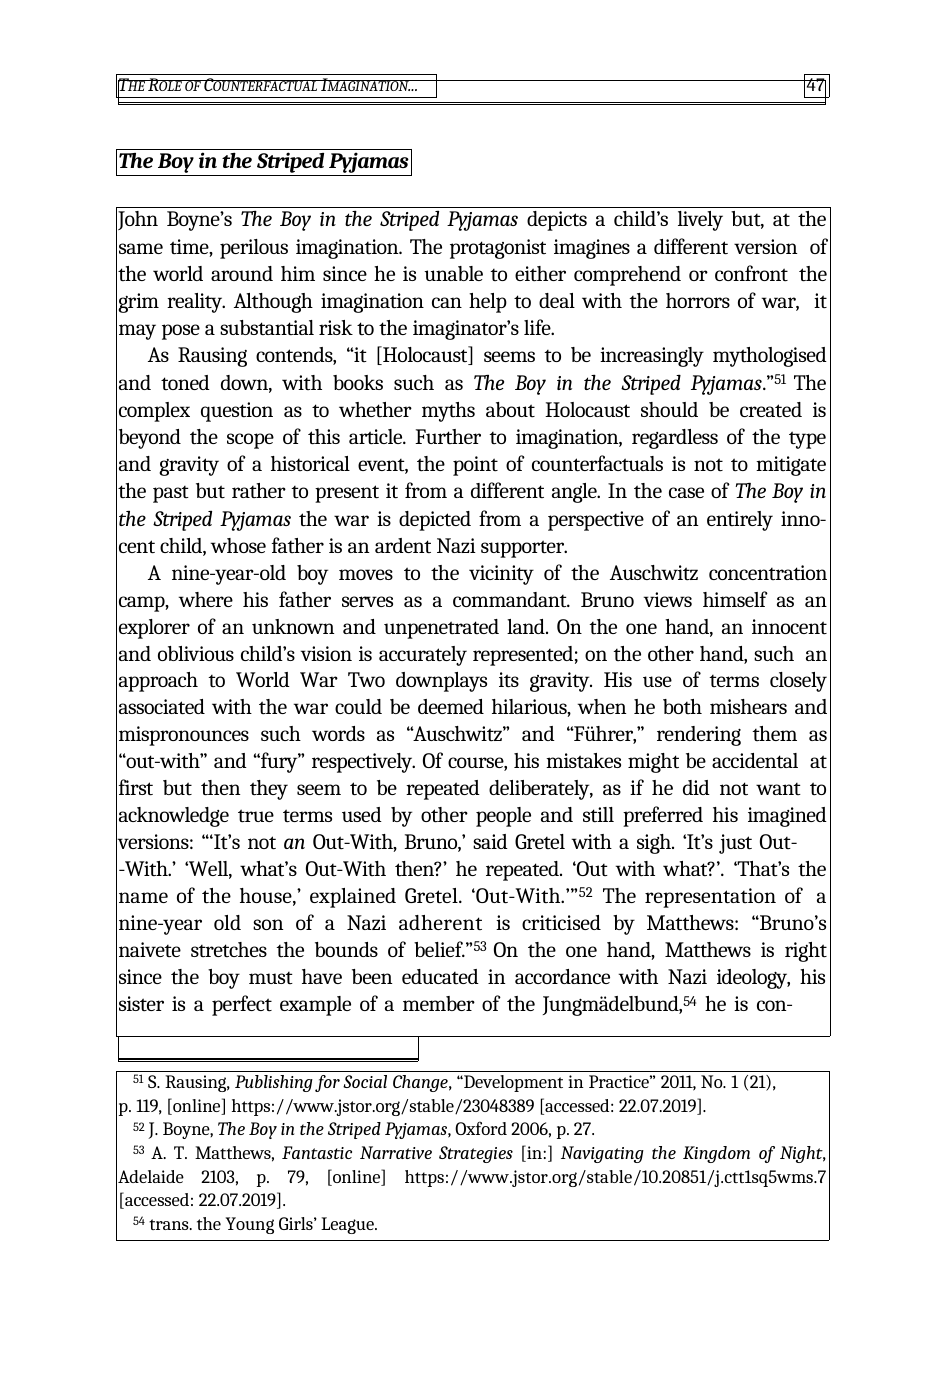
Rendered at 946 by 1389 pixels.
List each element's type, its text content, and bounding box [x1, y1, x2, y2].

text 53 A. T. Matthews, Fantastic Narrative Strategies [in:] Navigating the Kingdom of Night, Adelaide 2103, p. 79, [online] https://www.jstor.org/stable/10.20851/j.ctt1sq5wms.7 [accessed: 22.07.2019]. [118, 1142, 827, 1211]
text 54 trans. the Young Girls’ League. [133, 1213, 829, 1235]
text THE ROLE OF COUNTERFACTUAL IMAGINATION... [119, 81, 436, 96]
text The Boy in the Striped Pyjamas [118, 150, 411, 173]
text -With.’ ‘Well, what’s Out-With then?’ he repeated. ‘Out with what?’. ‘That’s the name of the house,’ explained Gretel. ‘Out-With.’”52 The representation of a nine-year old son of a Nazi adherent is criticised by Matthews: “Bruno’s naivete stretches the bounds of belief.”53 On the one hand, Matthews is right since the boy must have been educated in accordance with Nazi ideology, his sister is a perfect example of a member of the Jungmädelbund,54 he is con- [118, 856, 827, 1017]
text John Boyne’s The Boy in the Striped Pyjamas depicts a child’s lively but, at the same time, perilous imagination. The protagonist imagines a different version of the world around him since he is unable to either comprehend or confront the grim reality. Although imagination can help to deal with the horrors of war, it may pose a substantial risk to the imaginator’s life. [118, 208, 827, 341]
text p. 119, [online] https://www.jstor.org/stable/23048389 [accessed: 22.07.2019]. [118, 1095, 829, 1117]
text 51 S. Rausing, Publishing for Social Change, “Development in Practice” 2011, No. 1 (21), [133, 1072, 829, 1093]
text 47 [806, 75, 829, 96]
text 52 J. Boyne, The Boy in the Striped Pyjamas, Oxford 2006, p. 27. [133, 1119, 829, 1141]
text [118, 75, 436, 80]
text As Rausing contends, “it [Holocaust] seems to be increasingly mythologised and toned down, with books such as The Boy in the Striped Pyjamas.”51 The complex question as to whether myths about Holocaust should be created is beyond the scope of this article. Further to imagination, regardless of the type and gravity of a historical event, the point of counterfactuals is not to mitigate the past but rather to present it from a different angle. In the case of The Boy in the Striped Pyjamas the war is depicted from a perspective of an entirely inno- cent child, whose father is an ardent Nazi supporter. [118, 343, 828, 559]
text A nine-year-old boy moves to the vicinity of the Auschwitz concentration camp, where his father serves as a commandant. Bruno views himself as an explorer of an unknown and unpenetrated land. On the one hand, an innocent and oblivious child’s vision is accurately represented; on the other hand, such an approach to World War Two downplays its gravity. His use of terms closely associated with the war could be deemed hilarious, when he both mishears and mispronounces such words as “Auschwitz” and “Führer,” rendering them as “out-with” and “fury” respectively. Of course, his mistakes might be accidental at first but then they seem to be repeated deliberately, as if he did not want to acknowledge true terms used by other people and still preferred his imagined versions: “‘It’s not an Out-With, Bruno,’ said Gretel with a sigh. ‘It’s just Out- [118, 561, 828, 854]
